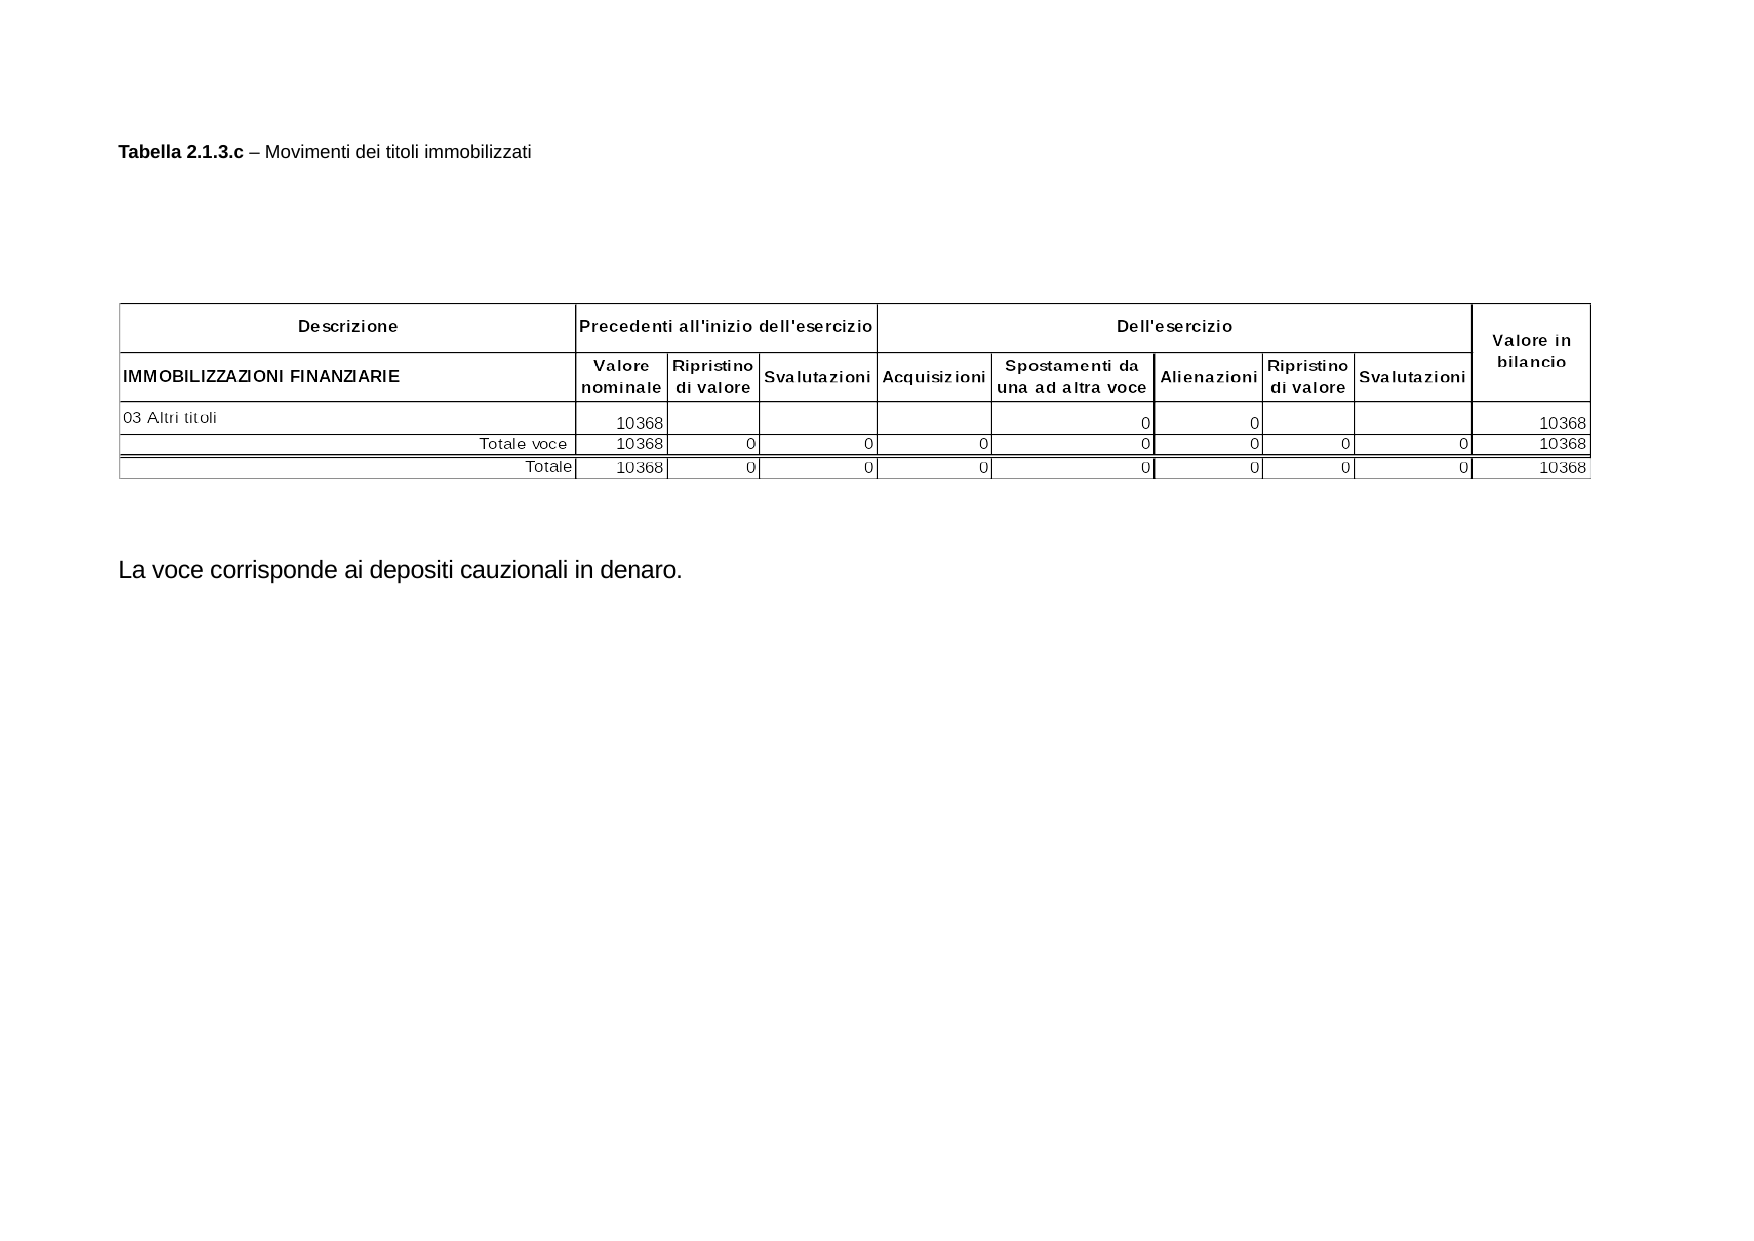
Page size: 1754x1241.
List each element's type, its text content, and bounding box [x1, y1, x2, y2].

text Tabella 2.1.3.c – Movimenti dei titoli immobilizzati [118, 141, 1606, 162]
text La voce corrisponde ai depositi cauzionali in denaro. [118, 556, 1606, 584]
